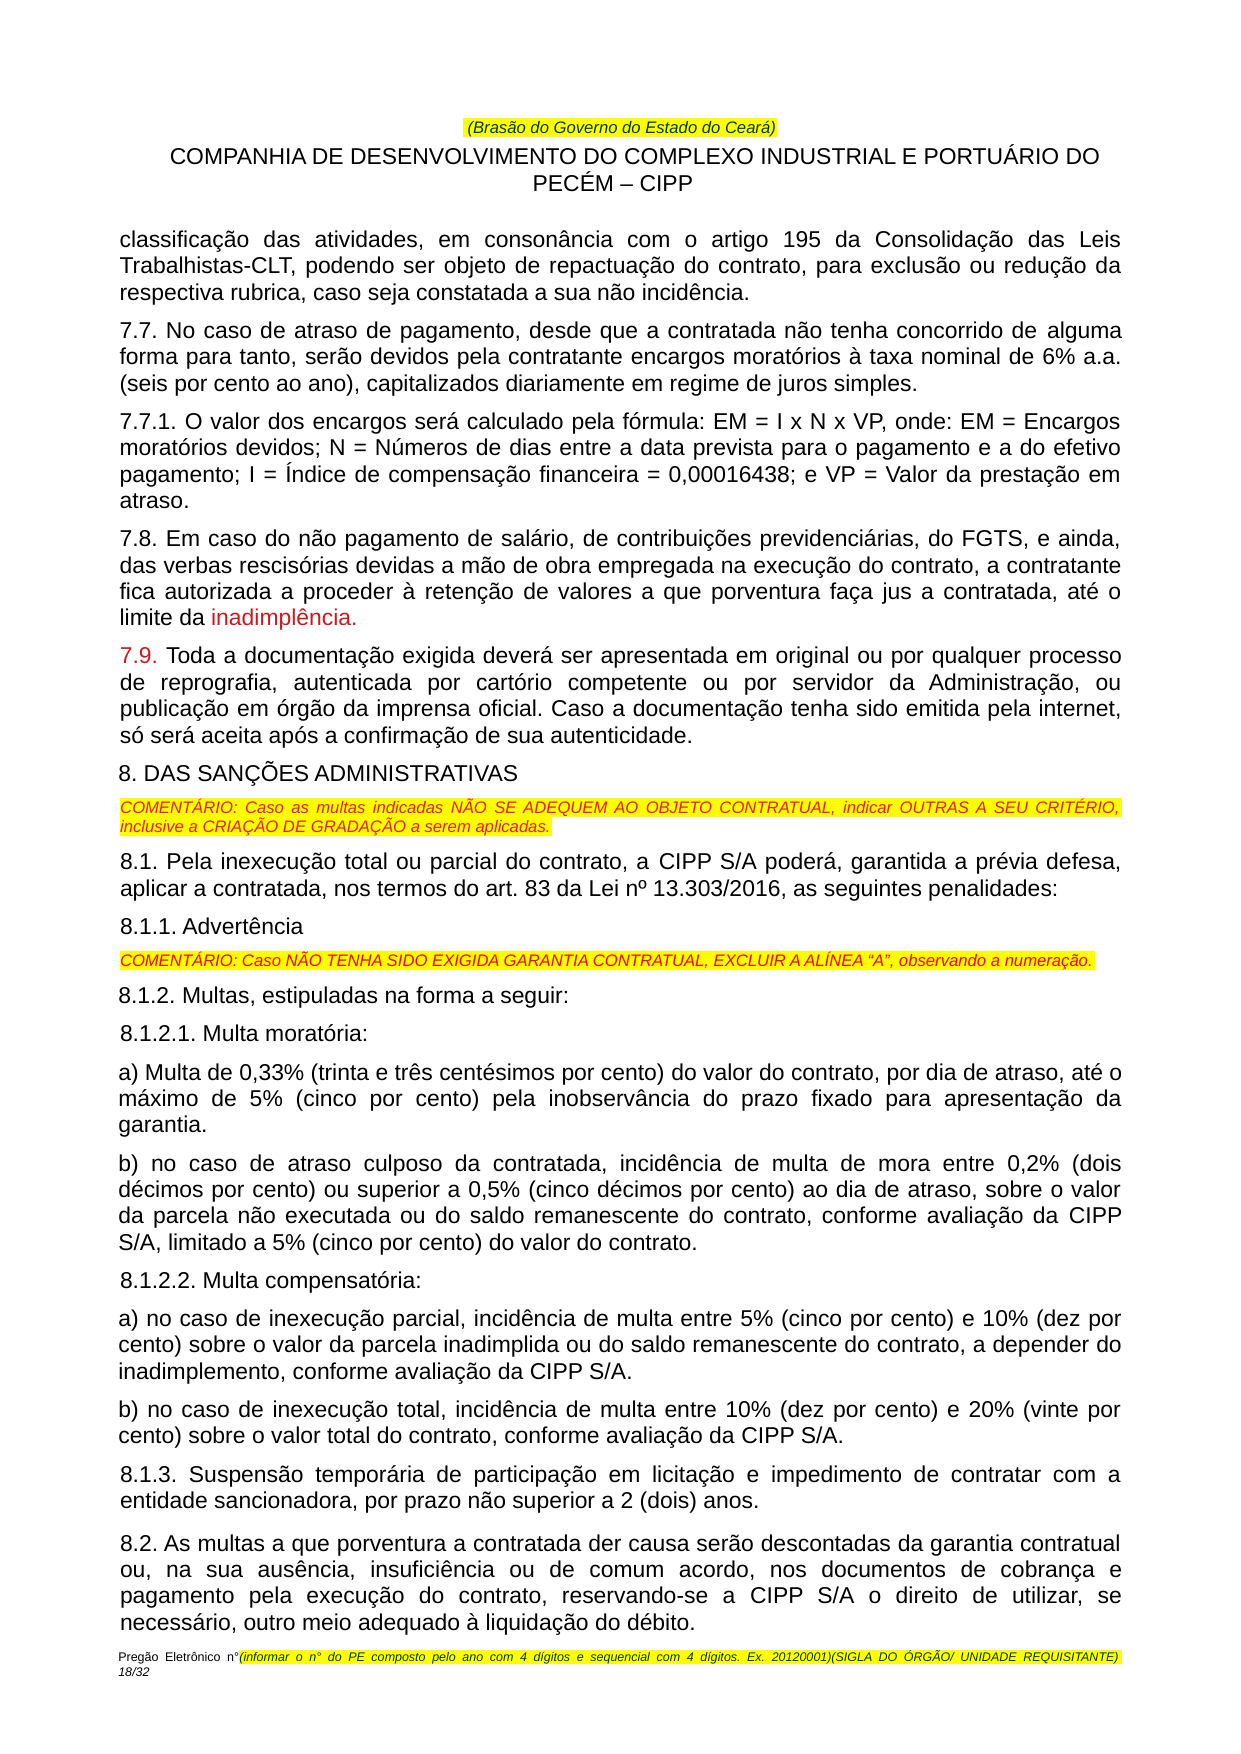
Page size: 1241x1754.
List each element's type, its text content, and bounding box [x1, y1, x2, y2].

text 7.7.1. O valor dos encargos será calculado pela fórmula: EM = I x N x VP, onde: EM = Encargos moratórios devidos; N = Números de dias entre a data prevista para o pagamento e a do efetivo pagamento; I = Índice de compensação financeira = 0,00016438; e VP = Valor da prestação em atraso. [119, 408, 1122, 513]
text 8.2. As multas a que porventura a contratada der causa serão descontadas da garantia contratual ou, na sua ausência, insuficiência ou de comum acordo, nos documentos de cobrança e pagamento pela execução do contrato, reservando-se a CIPP S/A o direito de utilizar, se necessário, outro meio adequado à liquidação do débito. [120, 1529, 1122, 1635]
text 7.9. Toda a documentação exigida deverá ser apresentada em original ou por qualquer processo de reprografia, autenticada por cartório competente ou por servidor da Administração, ou publicação em órgão da imprensa oficial. Caso a documentação tenha sido emitida pela internet, só será aceita após a confirmação de sua autenticidade. [119, 642, 1122, 748]
text 8.1.2. Multas, estipuladas na forma a seguir: [118, 982, 1122, 1008]
text b) no caso de atraso culposo da contratada, incidência de multa de mora entre 0,2% (dois décimos por cento) ou superior a 0,5% (cinco décimos por cento) ao dia de atraso, sobre o valor da parcela não executada ou do saldo remanescente do contrato, conforme avaliação da CIPP S/A, limitado a 5% (cinco por cento) do valor do contrato. [118, 1149, 1122, 1255]
text COMENTÁRIO: Caso as multas indicadas NÃO SE ADEQUEM AO OBJETO CONTRATUAL, indicar OUTRAS A SEU CRITÉRIO, inclusive a CRIAÇÃO DE GRADAÇÃO a serem aplicadas. [120, 798, 1122, 836]
text 8.1.2.2. Multa compensatória: [120, 1267, 1122, 1293]
text 8. DAS SANÇÕES ADMINISTRATIVAS [118, 760, 1122, 786]
text a) Multa de 0,33% (trinta e três centésimos por cento) do valor do contrato, por dia de atraso, até o máximo de 5% (cinco por cento) pela inobservância do prazo fixado para apresentação da garantia. [118, 1058, 1122, 1138]
text 8.1.2.1. Multa moratória: [120, 1020, 1122, 1047]
text classificação das atividades, em consonância com o artigo 195 da Consolidação das Leis Trabalhistas-CLT, podendo ser objeto de repactuação do contrato, para exclusão ou redução da respectiva rubrica, caso seja constatada a sua não incidência. [119, 226, 1122, 305]
text a) no caso de inexecução parcial, incidência de multa entre 5% (cinco por cento) e 10% (dez por cento) sobre o valor da parcela inadimplida ou do saldo remanescente do contrato, a depender do inadimplemento, conforme avaliação da CIPP S/A. [118, 1305, 1122, 1384]
text 8.1.3. Suspensão temporária de participação em licitação e impedimento de contratar com a entidade sancionadora, por prazo não superior a 2 (dois) anos. [120, 1461, 1122, 1513]
text 8.1. Pela inexecução total ou parcial do contrato, a CIPP S/A poderá, garantida a prévia defesa, aplicar a contratada, nos termos do art. 83 da Lei nº 13.303/2016, as seguintes penalidades: [120, 848, 1122, 901]
text 7.7. No caso de atraso de pagamento, desde que a contratada não tenha concorrido de alguma forma para tanto, serão devidos pela contratante encargos moratórios à taxa nominal de 6% a.a. (seis por cento ao ano), capitalizados diariamente em regime de juros simples. [119, 317, 1122, 396]
text 8.1.1. Advertência [120, 913, 1122, 939]
text COMENTÁRIO: Caso NÃO TENHA SIDO EXIGIDA GARANTIA CONTRATUAL, EXCLUIR A ALÍNEA “A”, observando a numeração. [120, 951, 1122, 970]
text 7.8. Em caso do não pagamento de salário, de contribuições previdenciárias, do FGTS, e ainda, das verbas rescisórias devidas a mão de obra empregada na execução do contrato, a contratante fica autorizada a proceder à retenção de valores a que porventura faça jus a contratada, até o limite da inadimplência. [119, 525, 1122, 631]
text b) no caso de inexecução total, incidência de multa entre 10% (dez por cento) e 20% (vinte por cento) sobre o valor total do contrato, conforme avaliação da CIPP S/A. [118, 1396, 1122, 1449]
